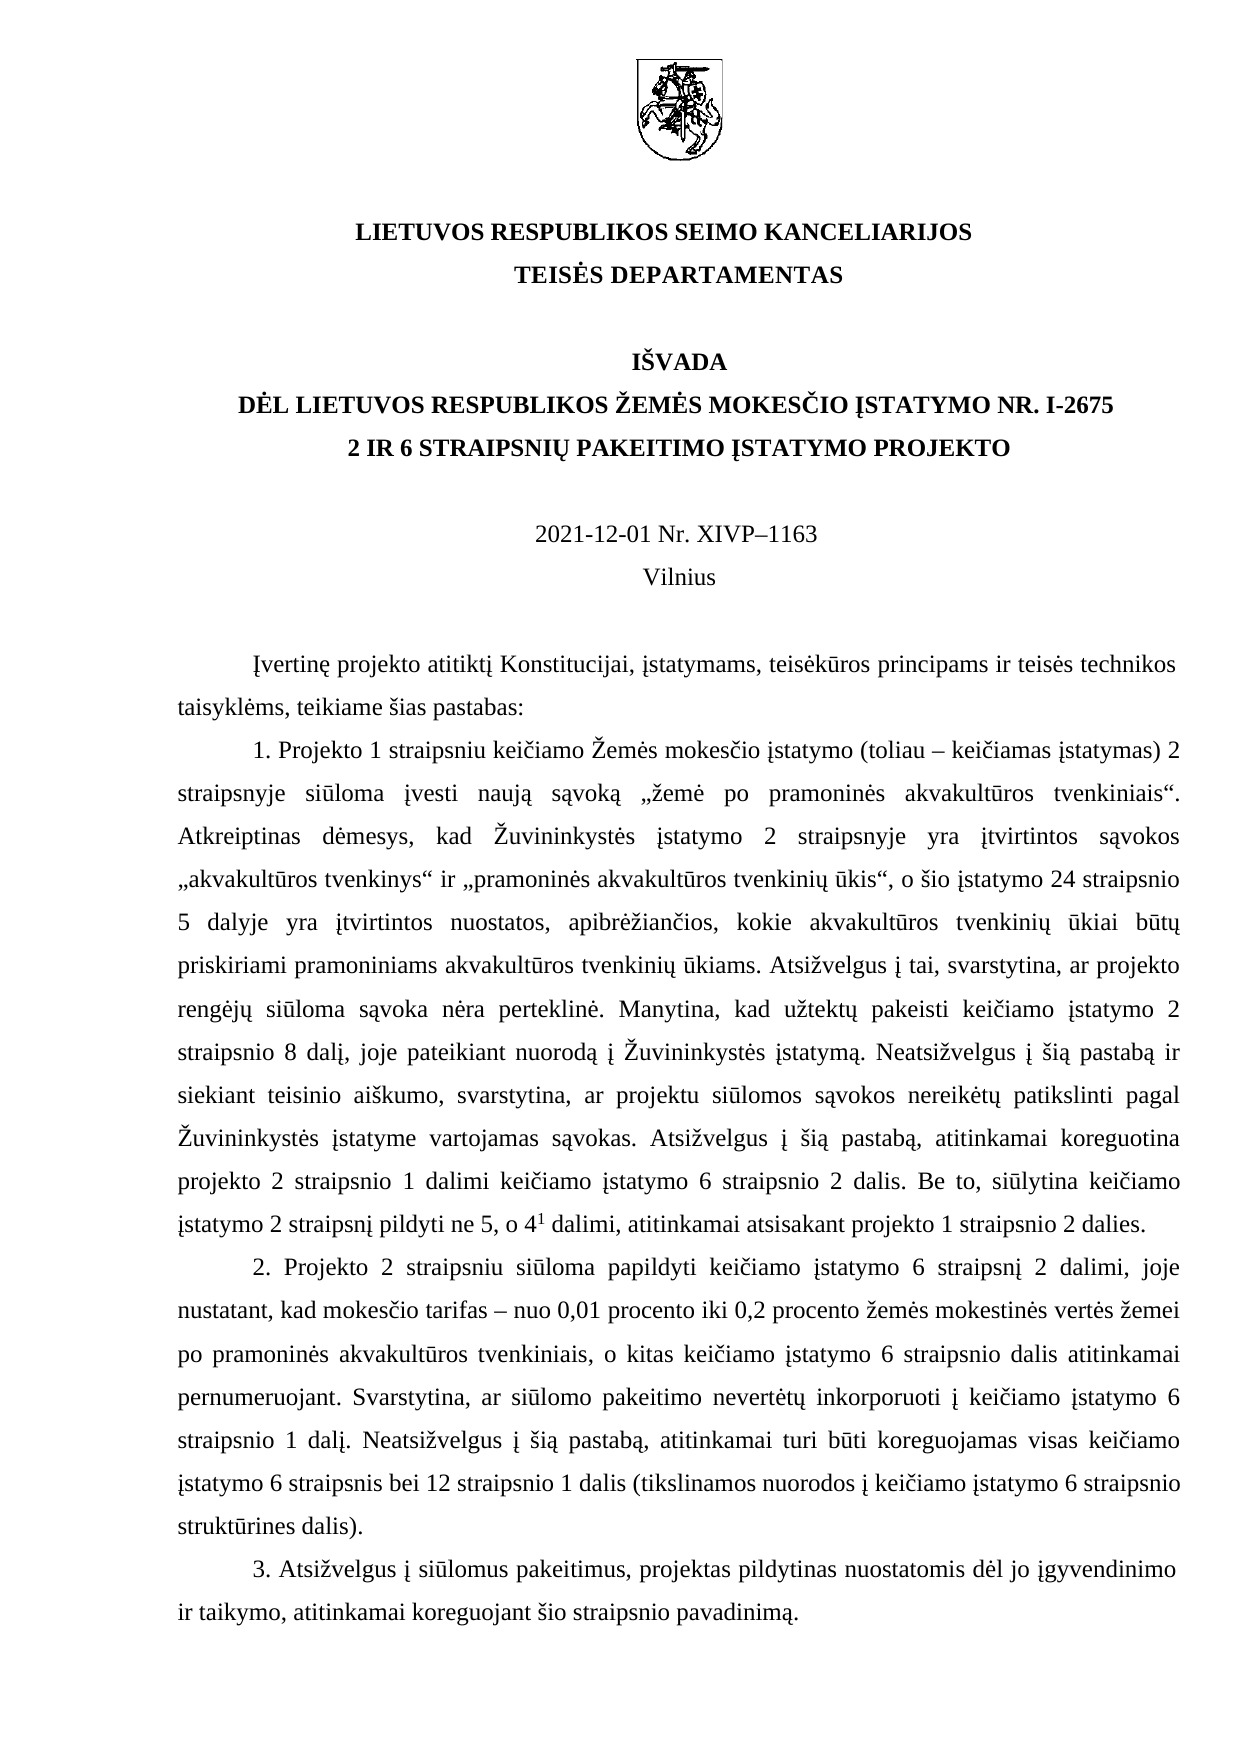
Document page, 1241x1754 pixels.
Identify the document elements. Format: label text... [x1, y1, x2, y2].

text TEISĖS DEPARTAMENTAS [177, 261, 1180, 289]
text 2021-12-01 Nr. XIVP–1163 [177, 519, 1181, 548]
text 1. Projekto 1 straipsniu keičiamo Žemės mokesčio įstatymo (toliau – keičiamas įstatymas) 2 straipsnyje siūloma įvesti naują sąvoką „žemė po pramoninės akvakultūros tvenkiniais“. Atkreiptinas dėmesys, kad Žuvininkystės įstatymo 2 straipsnyje yra įtvirtintos sąvokos „akvakultūros tvenkinys“ ir „pramoninės akvakultūros tvenkinių ūkis“, o šio įstatymo 24 straipsnio 5 dalyje yra įtvirtintos nuostatos, apibrėžiančios, kokie akvakultūros tvenkinių ūkiai būtų priskiriami pramoniniams akvakultūros tvenkinių ūkiams. Atsižvelgus į tai, svarstytina, ar projekto rengėjų siūloma sąvoka nėra perteklinė. Manytina, kad užtektų pakeisti keičiamo įstatymo 2 straipsnio 8 dalį, joje pateikiant nuorodą į Žuvininkystės įstatymą. Neatsižvelgus į šią pastabą ir siekiant teisinio aiškumo, svarstytina, ar projektu siūlomos sąvokos nereikėtų patikslinti pagal Žuvininkystės įstatyme vartojamas sąvokas. Atsižvelgus į šią pastabą, atitinkamai koreguotina projekto 2 straipsnio 1 dalimi keičiamo įstatymo 6 straipsnio 2 dalis. Be to, siūlytina keičiamo įstatymo 2 straipsnį pildyti ne 5, o 41 dalimi, atitinkamai atsisakant projekto 1 straipsnio 2 dalies. [177, 735, 1181, 1238]
text 2 IR 6 STRAIPSNIŲ PAKEITIMO ĮSTATYMO PROJEKTO [177, 433, 1181, 462]
text IŠVADA [177, 347, 1181, 376]
text 2. Projekto 2 straipsniu siūloma papildyti keičiamo įstatymo 6 straipsnį 2 dalimi, joje nustatant, kad mokesčio tarifas – nuo 0,01 procento iki 0,2 procento žemės mokestinės vertės žemei po pramoninės akvakultūros tvenkiniais, o kitas keičiamo įstatymo 6 straipsnio dalis atitinkamai pernumeruojant. Svarstytina, ar siūlomo pakeitimo nevertėtų inkorporuoti į keičiamo įstatymo 6 straipsnio 1 dalį. Neatsižvelgus į šią pastabą, atitinkamai turi būti koreguojamas visas keičiamo įstatymo 6 straipsnis bei 12 straipsnio 1 dalis (tikslinamos nuorodos į keičiamo įstatymo 6 straipsnio struktūrines dalis). [177, 1252, 1181, 1540]
text Vilnius [177, 562, 1181, 591]
text 3. Atsižvelgus į siūlomus pakeitimus, projektas pildytinas nuostatomis dėl jo įgyvendinimo ir taikymo, atitinkamai koreguojant šio straipsnio pavadinimą. [177, 1554, 1177, 1626]
text LIETUVOS RESPUBLIKOS SEIMO KANCELIARIJOS [177, 217, 1151, 246]
text Įvertinę projekto atitiktį Konstitucijai, įstatymams, teisėkūros principams ir teisės technikos taisyklėms, teikiame šias pastabas: [177, 649, 1177, 721]
text DĖL LIETUVOS RESPUBLIKOS ŽEMĖS MOKESČIO ĮSTATYMO NR. I-2675 [177, 390, 1181, 419]
